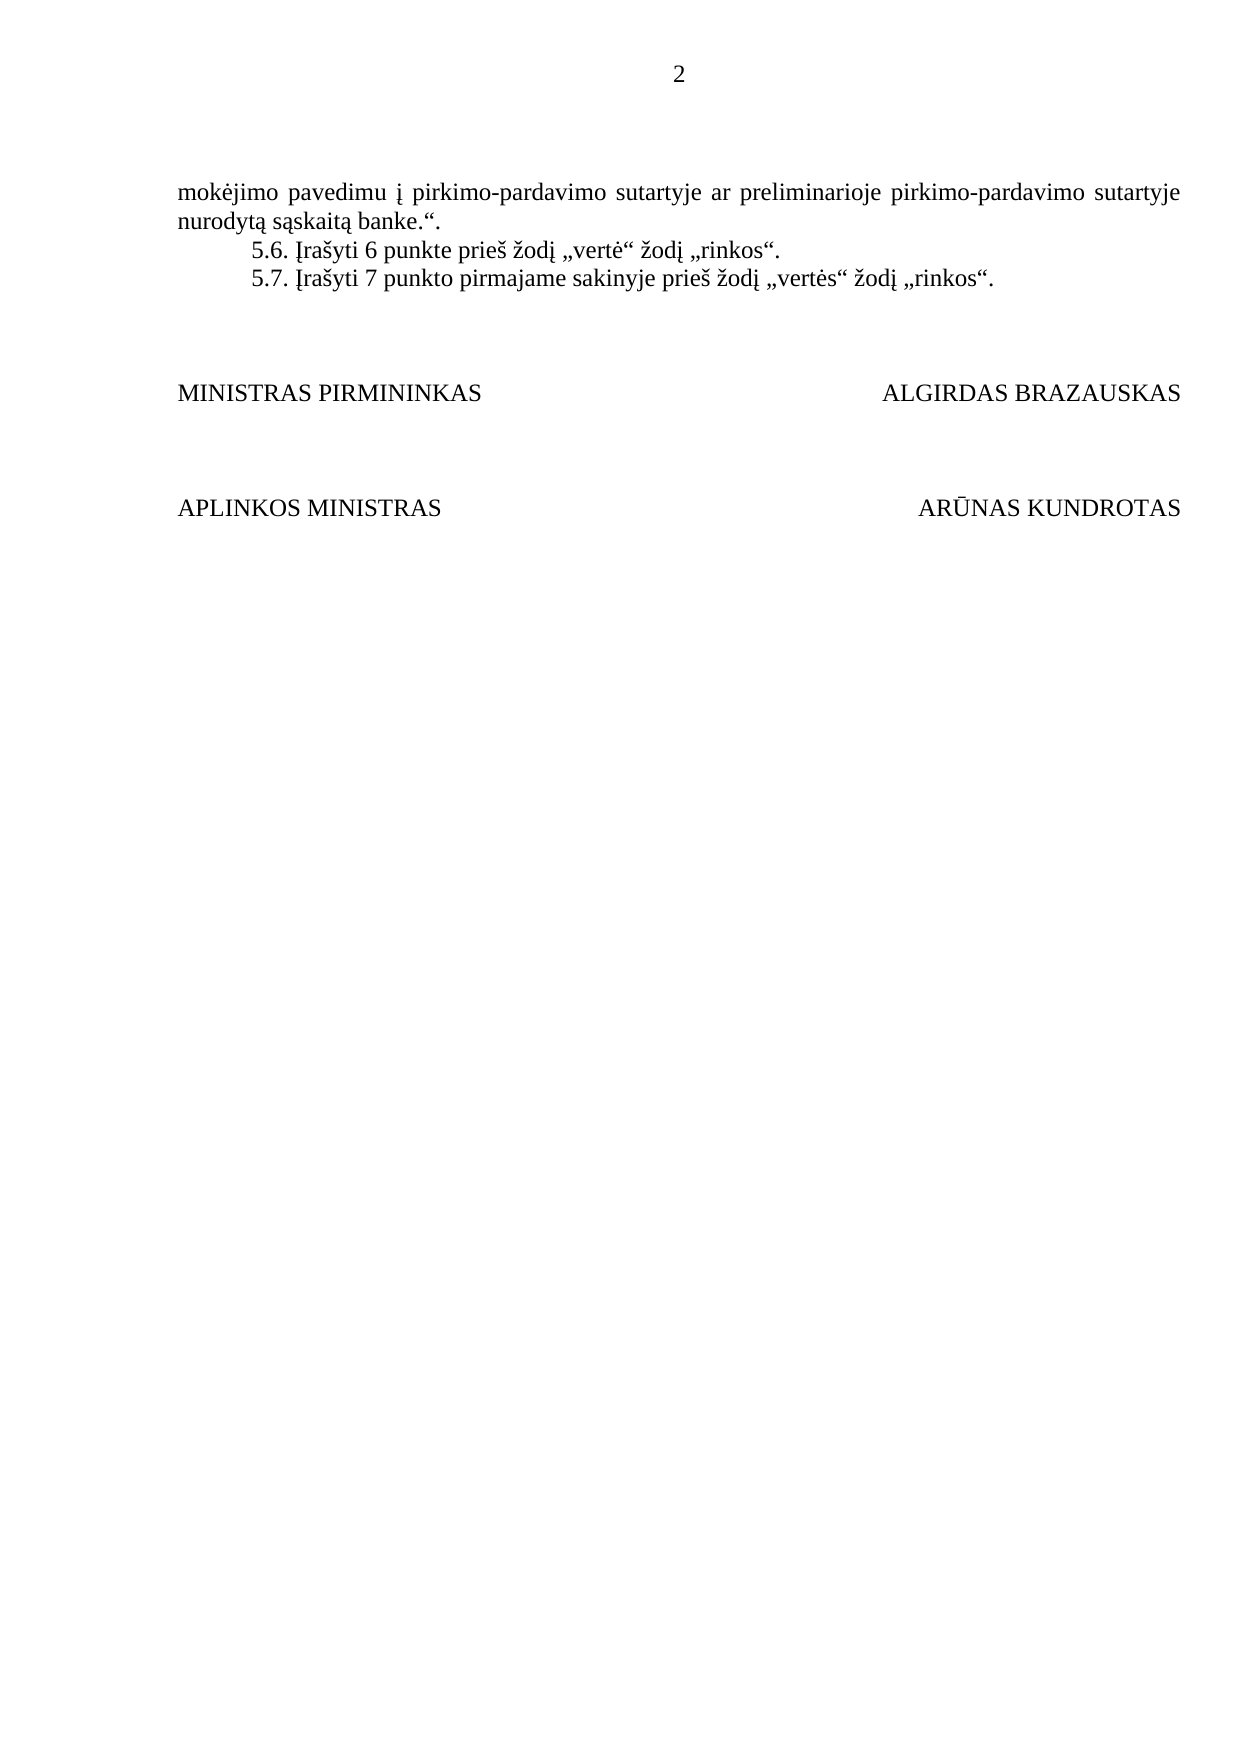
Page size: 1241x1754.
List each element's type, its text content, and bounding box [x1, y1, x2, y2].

text mokėjimo pavedimu į pirkimo-pardavimo sutartyje ar preliminarioje pirkimo-pardavimo sutartyje nurodytą sąskaitą banke.“. [177, 177, 1181, 235]
text MINISTRAS PIRMININKAS ALGIRDAS BRAZAUSKAS [177, 378, 1181, 407]
text 5.6. Įrašyti 6 punkte prieš žodį „vertė“ žodį „rinkos“. [177, 235, 1181, 263]
text 5.7. Įrašyti 7 punkto pirmajame sakinyje prieš žodį „vertės“ žodį „rinkos“. [177, 263, 1181, 292]
text APLINKOS MINISTRAS ARŪNAS KUNDROTAS [177, 493, 1181, 522]
